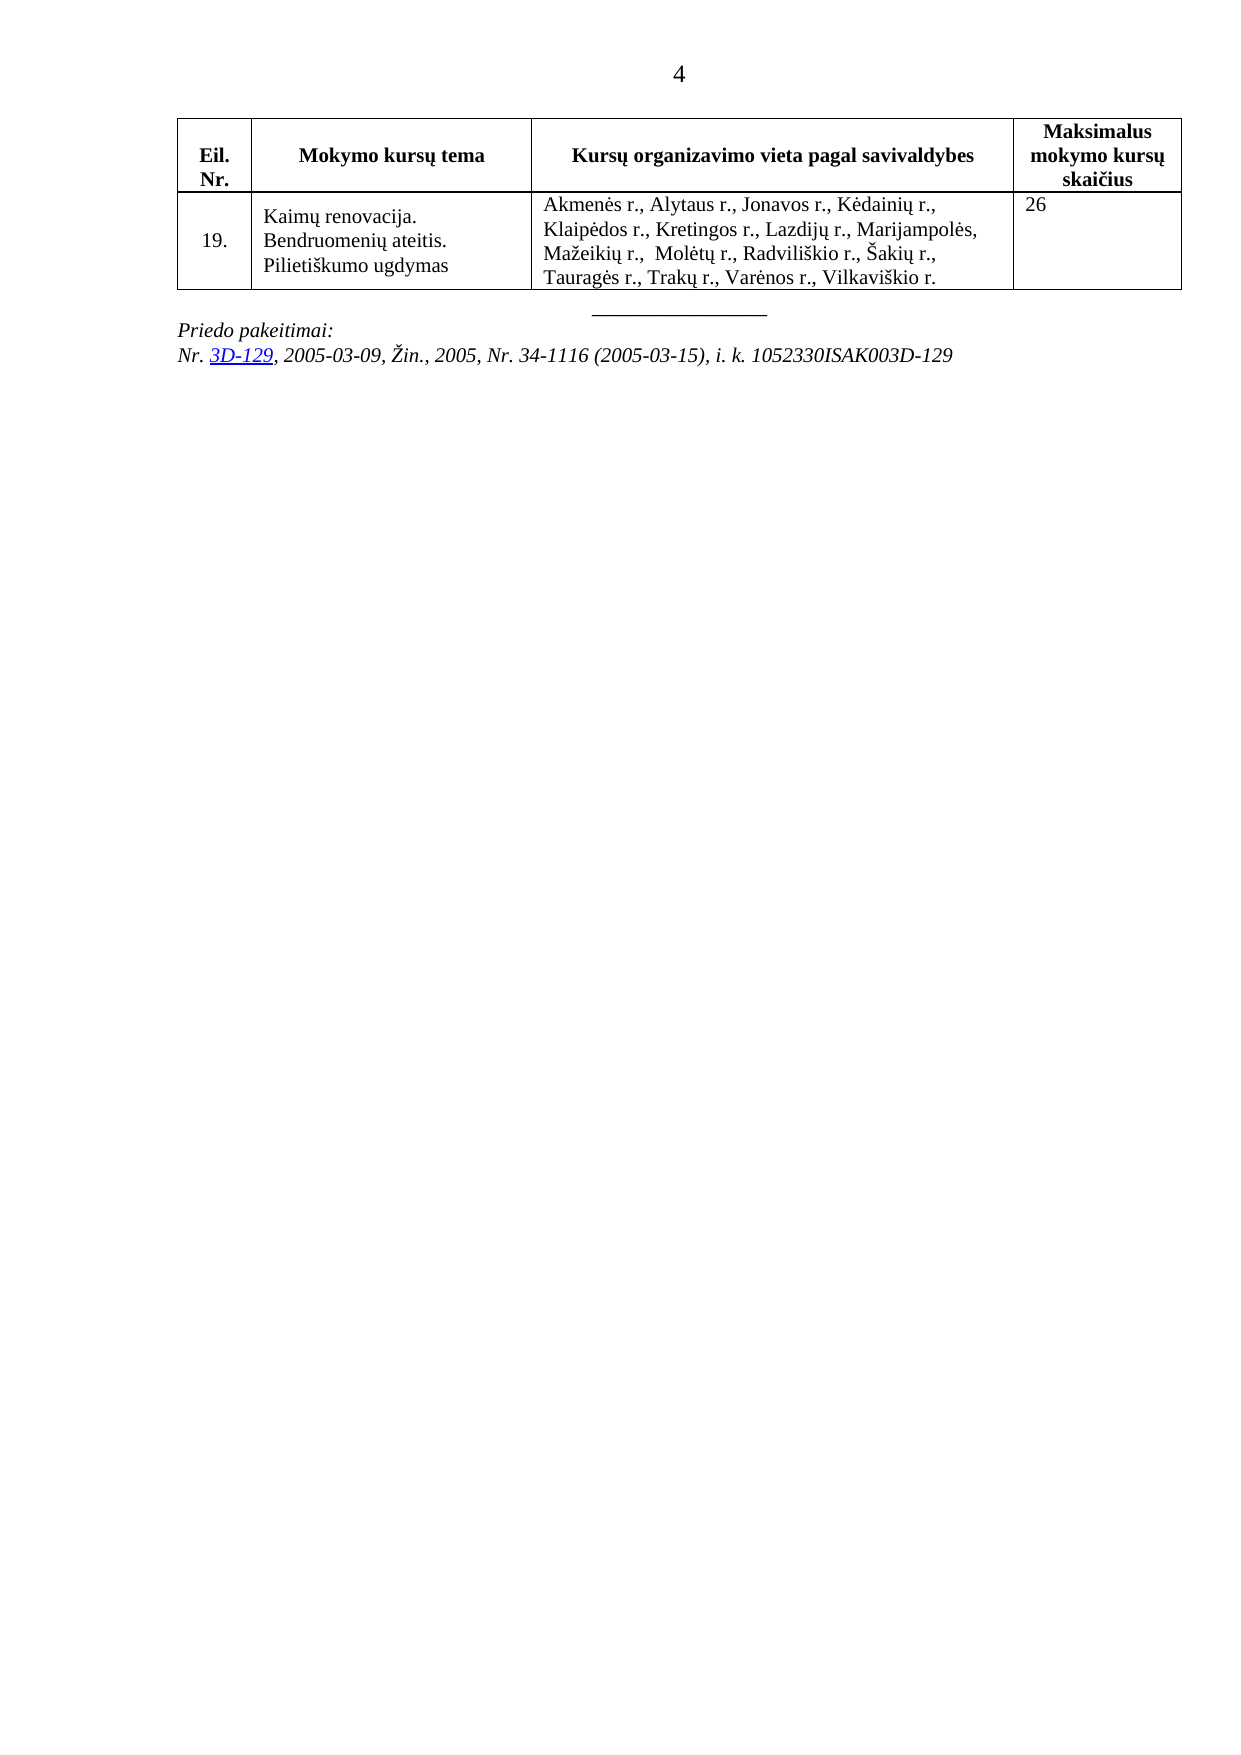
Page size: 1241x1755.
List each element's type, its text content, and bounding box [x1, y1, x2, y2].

text Nr. 3D-129, 2005-03-09, Žin., 2005, Nr. 34-1116 (2005-03-15), i. k. 1052330ISAK003D-129 [177, 342, 1181, 367]
text Priedo pakeitimai: [177, 318, 1181, 342]
table_header Maksimalus mokymo kursų skaičius [1014, 119, 1181, 191]
table_cell Akmenės r., Alytaus r., Jonavos r., Kėdainių r., Klaipėdos r., Kretingos r., Lazdijų r., Marijampolės, Mažeikių r., Molėtų r., Radviliškio r., Šakių r., Tauragės r., Trakų r., Varėnos r., Vilkaviškio r. [532, 193, 1013, 289]
table_cell 19. [178, 193, 251, 289]
table_header Kursų organizavimo vieta pagal savivaldybes [532, 119, 1013, 191]
text ______________ [177, 290, 1181, 318]
table_header Mokymo kursų tema [252, 119, 531, 191]
table_header Eil. Nr. [178, 119, 251, 191]
table_cell 26 [1014, 193, 1181, 289]
table_cell Kaimų renovacija. Bendruomenių ateitis. Pilietiškumo ugdymas [252, 193, 531, 289]
